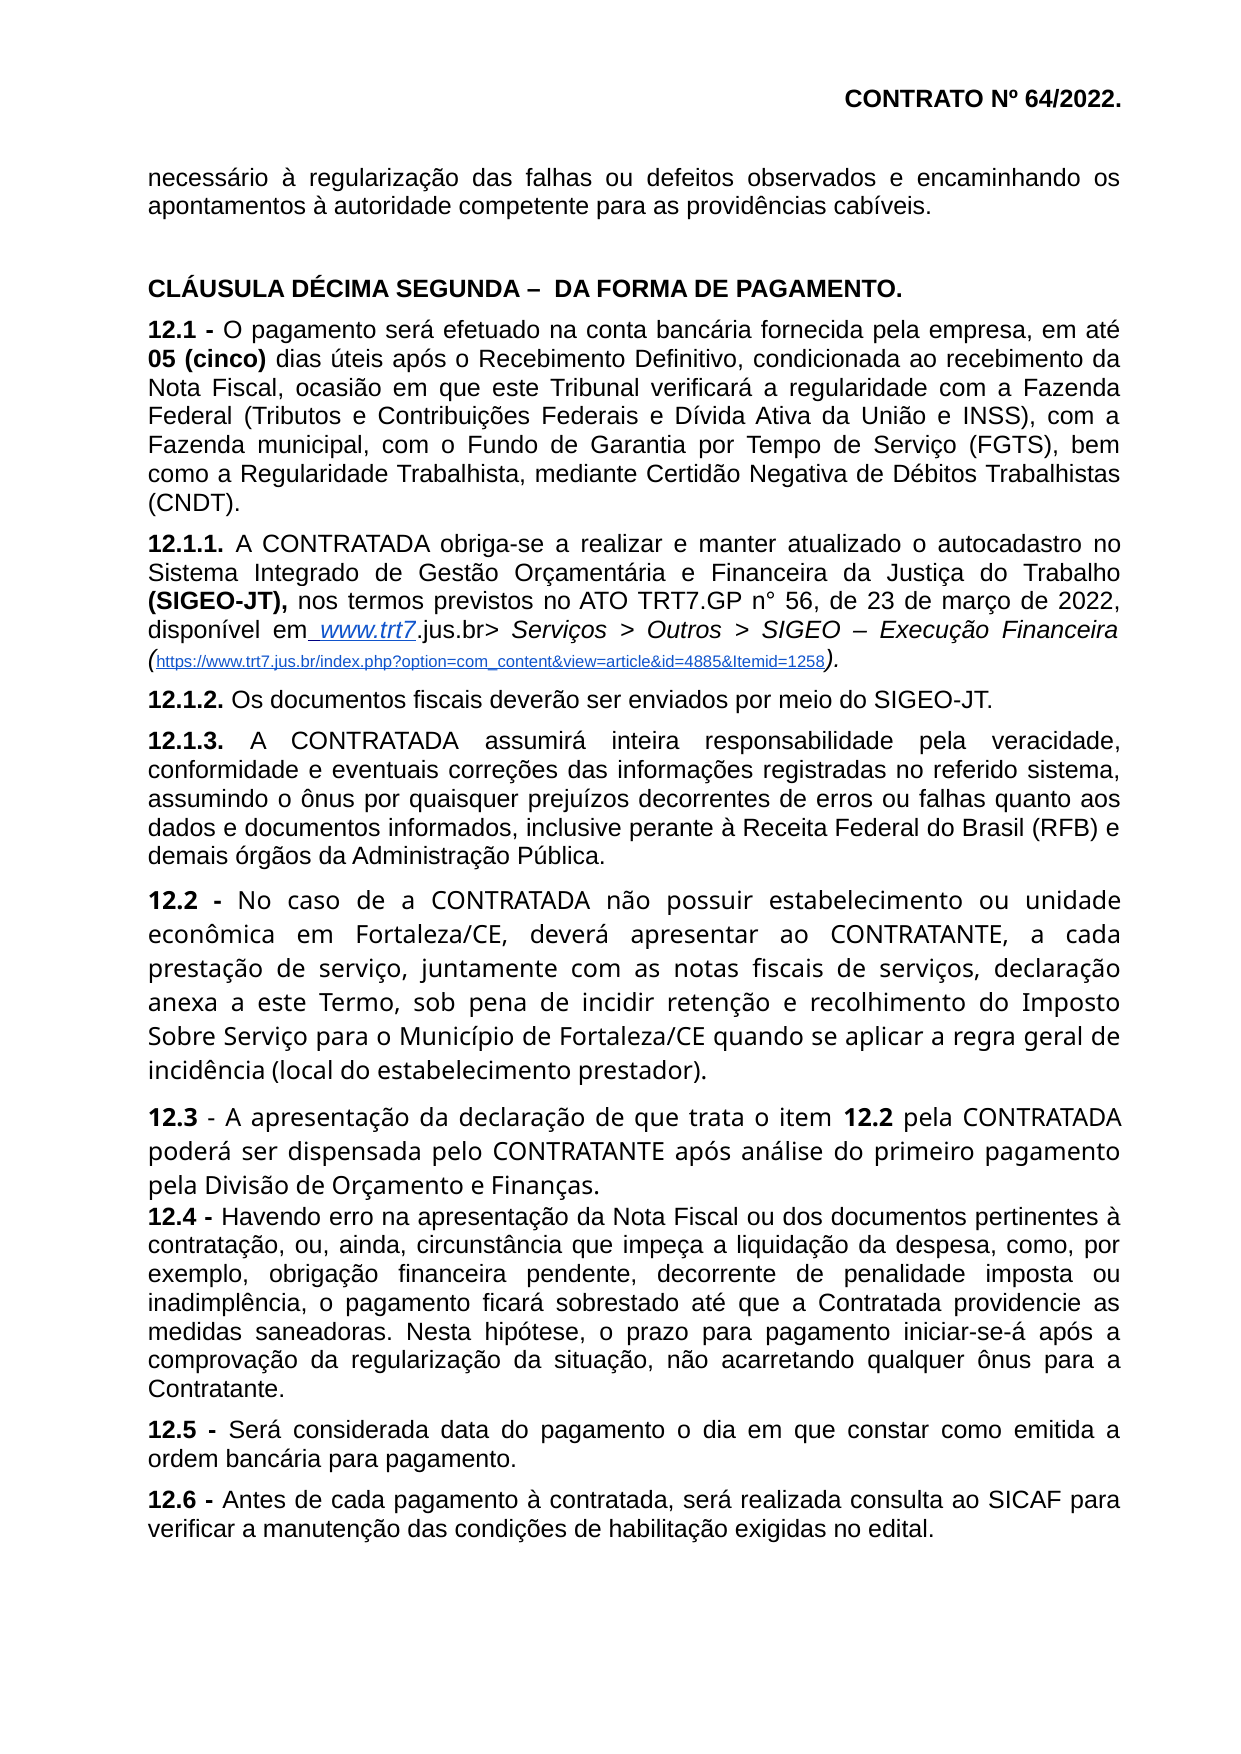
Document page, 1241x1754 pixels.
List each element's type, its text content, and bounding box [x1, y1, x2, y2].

text 12.2 - No caso de a CONTRATADA não possuir estabelecimento ou unidade econômica em Fortaleza/CE, deverá apresentar ao CONTRATANTE, a cada prestação de serviço, juntamente com as notas fiscais de serviços, declaração anexa a este Termo, sob pena de incidir retenção e recolhimento do Imposto Sobre Serviço para o Município de Fortaleza/CE quando se aplicar a regra geral de incidência (local do estabelecimento prestador). [148, 882, 1122, 1087]
text CLÁUSULA DÉCIMA SEGUNDA – DA FORMA DE PAGAMENTO. [148, 274, 1122, 302]
text 12.3 - A apresentação da declaração de que trata o item 12.2 pela CONTRATADA poderá ser dispensada pelo CONTRATANTE após análise do primeiro pagamento pela Divisão de Orçamento e Finanças. [148, 1099, 1122, 1202]
text 12.6 - Antes de cada pagamento à contratada, será realizada consulta ao SICAF para verificar a manutenção das condições de habilitação exigidas no edital. [148, 1485, 1122, 1543]
text 12.1.1. A CONTRATADA obriga-se a realizar e manter atualizado o autocadastro no Sistema Integrado de Gestão Orçamentária e Financeira da Justiça do Trabalho (SIGEO-JT), nos termos previstos no ATO TRT7.GP n° 56, de 23 de março de 2022, disponível em www.trt7.jus.br> Serviços > Outros > SIGEO – Execução Financeira (https://www.trt7.jus.br/index.php?option=com_content&view=article&id=4885&Itemid=1258). [148, 529, 1122, 672]
text 12.1.2. Os documentos fiscais deverão ser enviados por meio do SIGEO-JT. [148, 685, 1122, 714]
text 12.5 - Será considerada data do pagamento o dia em que constar como emitida a ordem bancária para pagamento. [148, 1415, 1122, 1473]
text 12.4 - Havendo erro na apresentação da Nota Fiscal ou dos documentos pertinentes à contratação, ou, ainda, circunstância que impeça a liquidação da despesa, como, por exemplo, obrigação financeira pendente, decorrente de penalidade imposta ou inadimplência, o pagamento ficará sobrestado até que a Contratada providencie as medidas saneadoras. Nesta hipótese, o prazo para pagamento iniciar-se-á após a comprovação da regularização da situação, não acarretando qualquer ônus para a Contratante. [148, 1202, 1122, 1403]
text necessário à regularização das falhas ou defeitos observados e encaminhando os apontamentos à autoridade competente para as providências cabíveis. [148, 162, 1122, 220]
text 12.1 - O pagamento será efetuado na conta bancária fornecida pela empresa, em até 05 (cinco) dias úteis após o Recebimento Definitivo, condicionada ao recebimento da Nota Fiscal, ocasião em que este Tribunal verificará a regularidade com a Fazenda Federal (Tributos e Contribuições Federais e Dívida Ativa da União e INSS), com a Fazenda municipal, com o Fundo de Garantia por Tempo de Serviço (FGTS), bem como a Regularidade Trabalhista, mediante Certidão Negativa de Débitos Trabalhistas (CNDT). [148, 315, 1122, 516]
text 12.1.3. A CONTRATADA assumirá inteira responsabilidade pela veracidade, conformidade e eventuais correções das informações registradas no referido sistema, assumindo o ônus por quaisquer prejuízos decorrentes de erros ou falhas quanto aos dados e documentos informados, inclusive perante à Receita Federal do Brasil (RFB) e demais órgãos da Administração Pública. [148, 726, 1122, 870]
